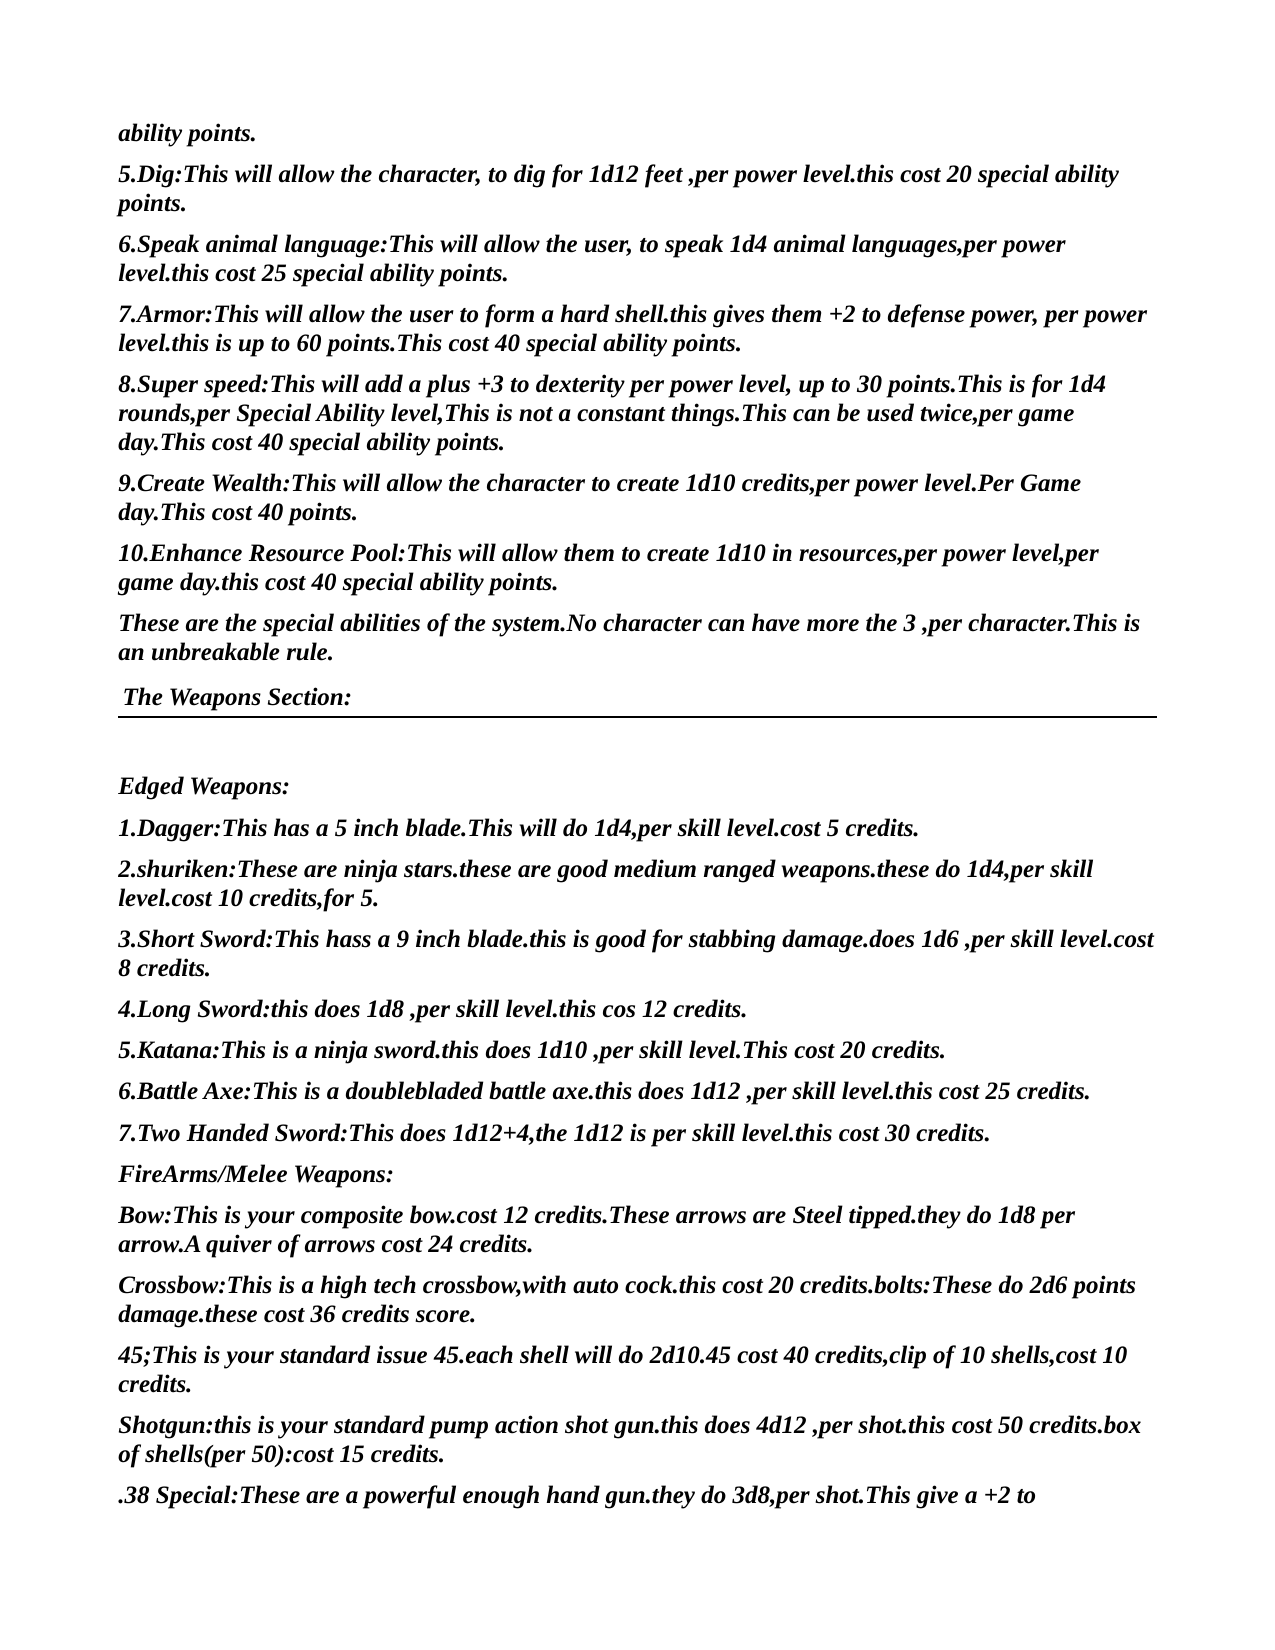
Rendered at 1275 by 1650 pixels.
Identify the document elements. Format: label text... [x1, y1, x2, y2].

text 6.Battle Axe:This is a doublebladed battle axe.this does 1d12 ,per skill level.this cost 25 credits. [118, 1076, 1157, 1105]
text These are the special abilities of the system.No character can have more the 3 ,per character.This is an unbreakable rule. [118, 608, 1157, 666]
text .38 Special:These are a powerful enough hand gun.they do 3d8,per shot.This give a +2 to [118, 1480, 1157, 1509]
text ability points. [118, 118, 1157, 147]
text 7.Armor:This will allow the user to form a hard shell.this gives them +2 to defense power, per power level.this is up to 60 points.This cost 40 special ability points. [118, 299, 1157, 357]
text 5.Dig:This will allow the character, to dig for 1d12 feet ,per power level.this cost 20 special ability points. [118, 159, 1157, 217]
text 5.Katana:This is a ninja sword.this does 1d10 ,per skill level.This cost 20 credits. [118, 1035, 1157, 1064]
text Edged Weapons: [118, 771, 1157, 800]
text 3.Short Sword:This hass a 9 inch blade.this is good for stabbing damage.does 1d6 ,per skill level.cost 8 credits. [118, 924, 1157, 981]
text 4.Long Sword:this does 1d8 ,per skill level.this cos 12 credits. [118, 994, 1157, 1023]
text 7.Two Handed Sword:This does 1d12+4,the 1d12 is per skill level.this cost 30 credits. [118, 1118, 1157, 1146]
text 10.Enhance Resource Pool:This will allow them to create 1d10 in resources,per power level,per game day.this cost 40 special ability points. [118, 538, 1157, 596]
text FireArms/Melee Weapons: [118, 1159, 1157, 1188]
text The Weapons Section: [118, 678, 1157, 716]
text 2.shuriken:These are ninja stars.these are good medium ranged weapons.these do 1d4,per skill level.cost 10 credits,for 5. [118, 854, 1157, 911]
text 9.Create Wealth:This will allow the character to create 1d10 credits,per power level.Per Game day.This cost 40 points. [118, 468, 1157, 526]
text Bow:This is your composite bow.cost 12 credits.These arrows are Steel tipped.they do 1d8 per arrow.A quiver of arrows cost 24 credits. [118, 1200, 1157, 1258]
text Crossbow:This is a high tech crossbow,with auto cock.this cost 20 credits.bolts:These do 2d6 points damage.these cost 36 credits score. [118, 1270, 1157, 1328]
text 45;This is your standard issue 45.each shell will do 2d10.45 cost 40 credits,clip of 10 shells,cost 10 credits. [118, 1340, 1157, 1398]
text 6.Speak animal language:This will allow the user, to speak 1d4 animal languages,per power level.this cost 25 special ability points. [118, 229, 1157, 287]
text 8.Super speed:This will add a plus +3 to dexterity per power level, up to 30 points.This is for 1d4 rounds,per Special Ability level,This is not a constant things.This can be used twice,per game day.This cost 40 special ability points. [118, 369, 1157, 456]
text Shotgun:this is your standard pump action shot gun.this does 4d12 ,per shot.this cost 50 credits.box of shells(per 50):cost 15 credits. [118, 1410, 1157, 1468]
text 1.Dagger:This has a 5 inch blade.This will do 1d4,per skill level.cost 5 credits. [118, 813, 1157, 841]
